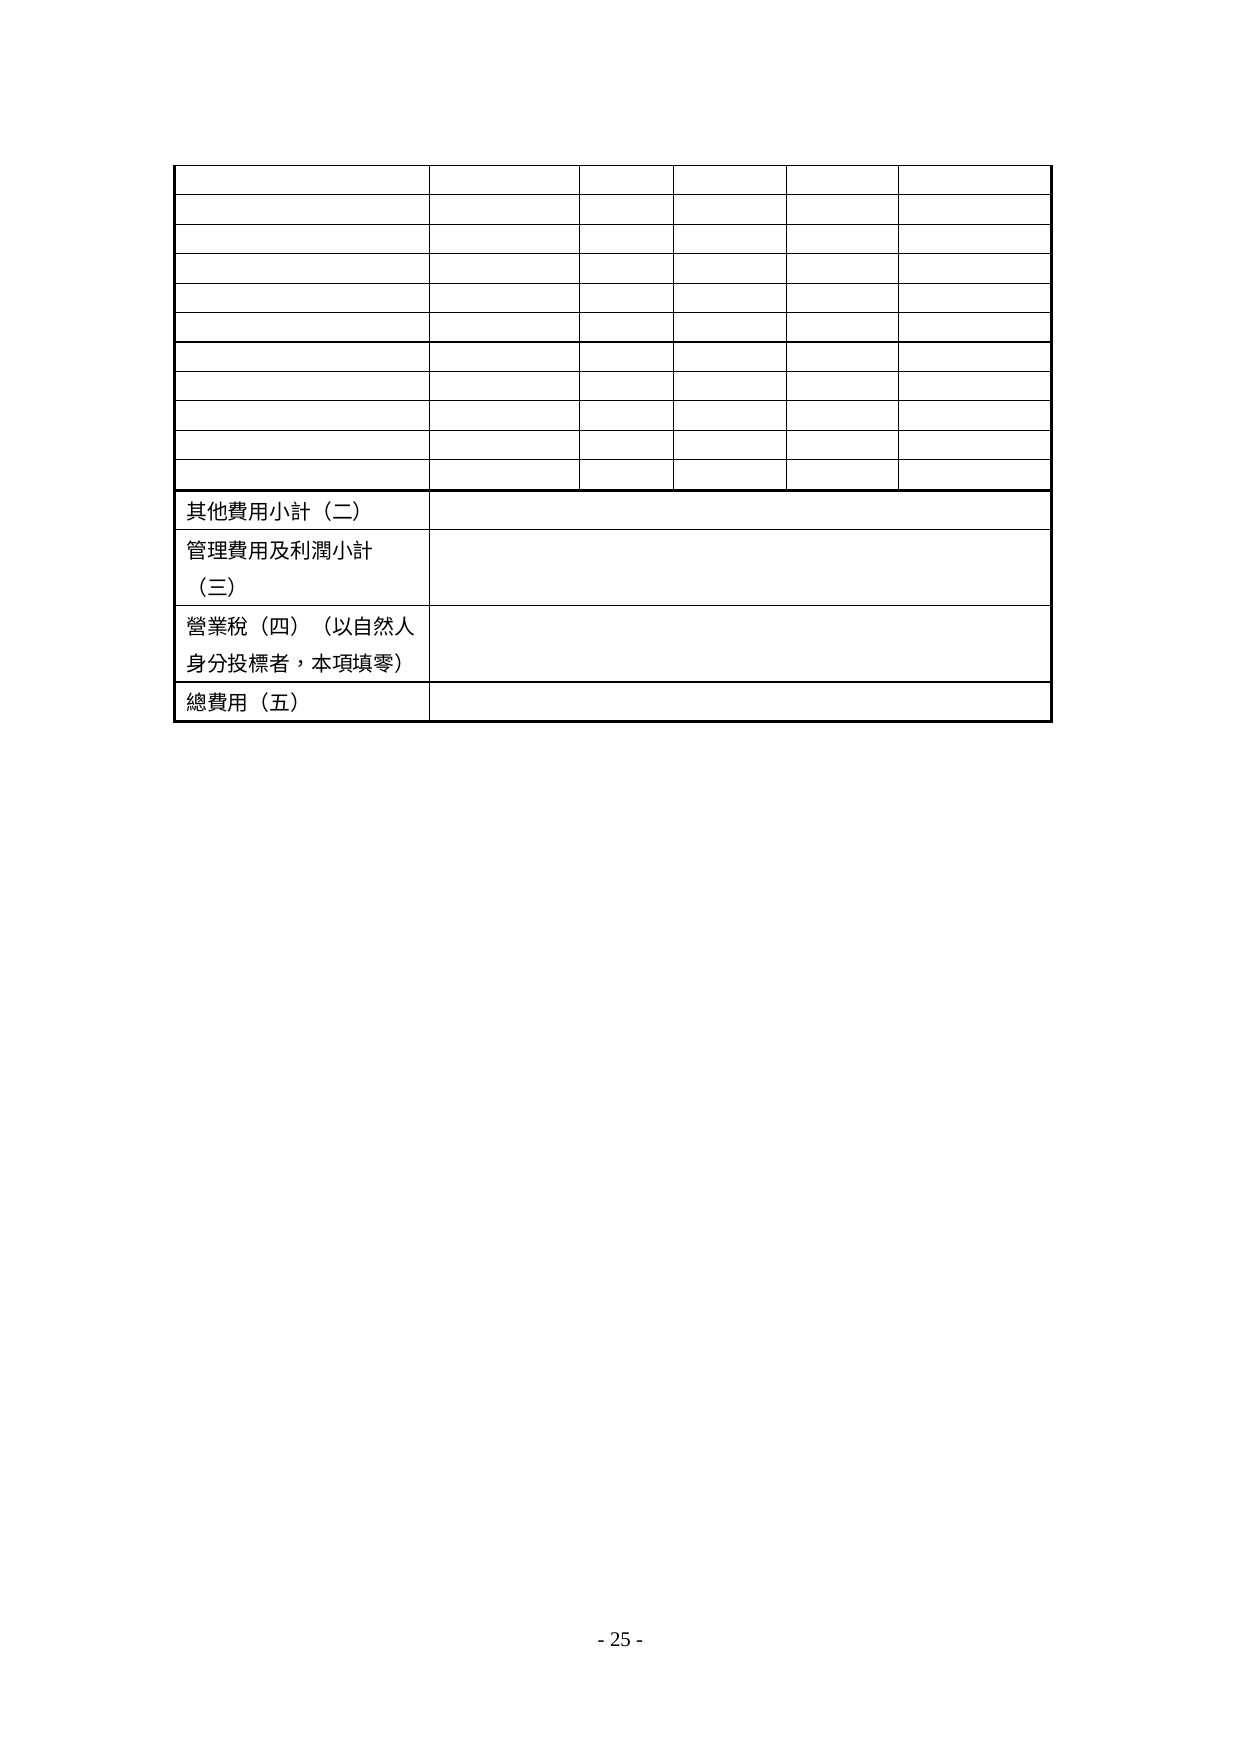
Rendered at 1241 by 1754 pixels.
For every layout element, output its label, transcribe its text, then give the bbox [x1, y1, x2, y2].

table_cell [899, 372, 1050, 400]
table_cell [176, 460, 429, 489]
table_cell [176, 284, 429, 312]
table_cell [430, 431, 579, 459]
table_cell [176, 401, 429, 430]
table_cell 總費用（五） [176, 683, 429, 720]
table_cell [899, 431, 1050, 459]
table_cell [580, 166, 673, 194]
table_cell 營業稅（四）（以自然人身分投標者，本項填零） [176, 606, 429, 681]
table_cell [787, 372, 898, 400]
table_cell [430, 343, 579, 371]
table_cell [674, 401, 786, 430]
table_cell [787, 401, 898, 430]
table_cell [787, 431, 898, 459]
table_cell [430, 606, 1050, 681]
table_cell [674, 225, 786, 253]
table_cell [899, 195, 1050, 223]
table_cell [176, 313, 429, 341]
table_cell [674, 313, 786, 341]
table_cell [176, 254, 429, 282]
table_cell [787, 284, 898, 312]
table_cell [899, 313, 1050, 341]
table_cell [580, 401, 673, 430]
table_cell [176, 225, 429, 253]
table_cell [430, 492, 1050, 529]
table_cell [176, 431, 429, 459]
table_cell [899, 284, 1050, 312]
table_cell [674, 460, 786, 489]
table_cell [674, 254, 786, 282]
table_cell [899, 166, 1050, 194]
table_cell [580, 431, 673, 459]
table_cell [787, 254, 898, 282]
table_cell [580, 343, 673, 371]
table_cell [580, 254, 673, 282]
table_cell [430, 401, 579, 430]
table_cell [787, 195, 898, 223]
table_cell [176, 195, 429, 223]
table_cell [899, 401, 1050, 430]
table_cell [580, 372, 673, 400]
table_cell [899, 254, 1050, 282]
table_cell [430, 284, 579, 312]
table_cell [430, 313, 579, 341]
table_cell 其他費用小計（二） [176, 492, 429, 529]
table_cell [580, 284, 673, 312]
table_cell [787, 166, 898, 194]
table_cell [580, 225, 673, 253]
table_cell [430, 460, 579, 489]
table_cell [580, 195, 673, 223]
table_cell [787, 313, 898, 341]
table_cell [787, 343, 898, 371]
table_cell [674, 431, 786, 459]
table_cell [176, 166, 429, 194]
table_cell 管理費用及利潤小計（三） [176, 530, 429, 605]
table_cell [430, 254, 579, 282]
table_cell [176, 372, 429, 400]
table_cell [674, 372, 786, 400]
table_cell [899, 225, 1050, 253]
table_cell [674, 284, 786, 312]
table_cell [430, 372, 579, 400]
table_cell [899, 343, 1050, 371]
table_cell [674, 195, 786, 223]
table_cell [580, 313, 673, 341]
table_cell [899, 460, 1050, 489]
table_cell [430, 225, 579, 253]
table_cell [430, 195, 579, 223]
table_cell [787, 225, 898, 253]
table_cell [787, 460, 898, 489]
table_cell [674, 343, 786, 371]
table_cell [580, 460, 673, 489]
table_cell [674, 166, 786, 194]
table_cell [430, 530, 1050, 605]
table_cell [430, 166, 579, 194]
table_cell [430, 683, 1050, 720]
table_cell [176, 343, 429, 371]
